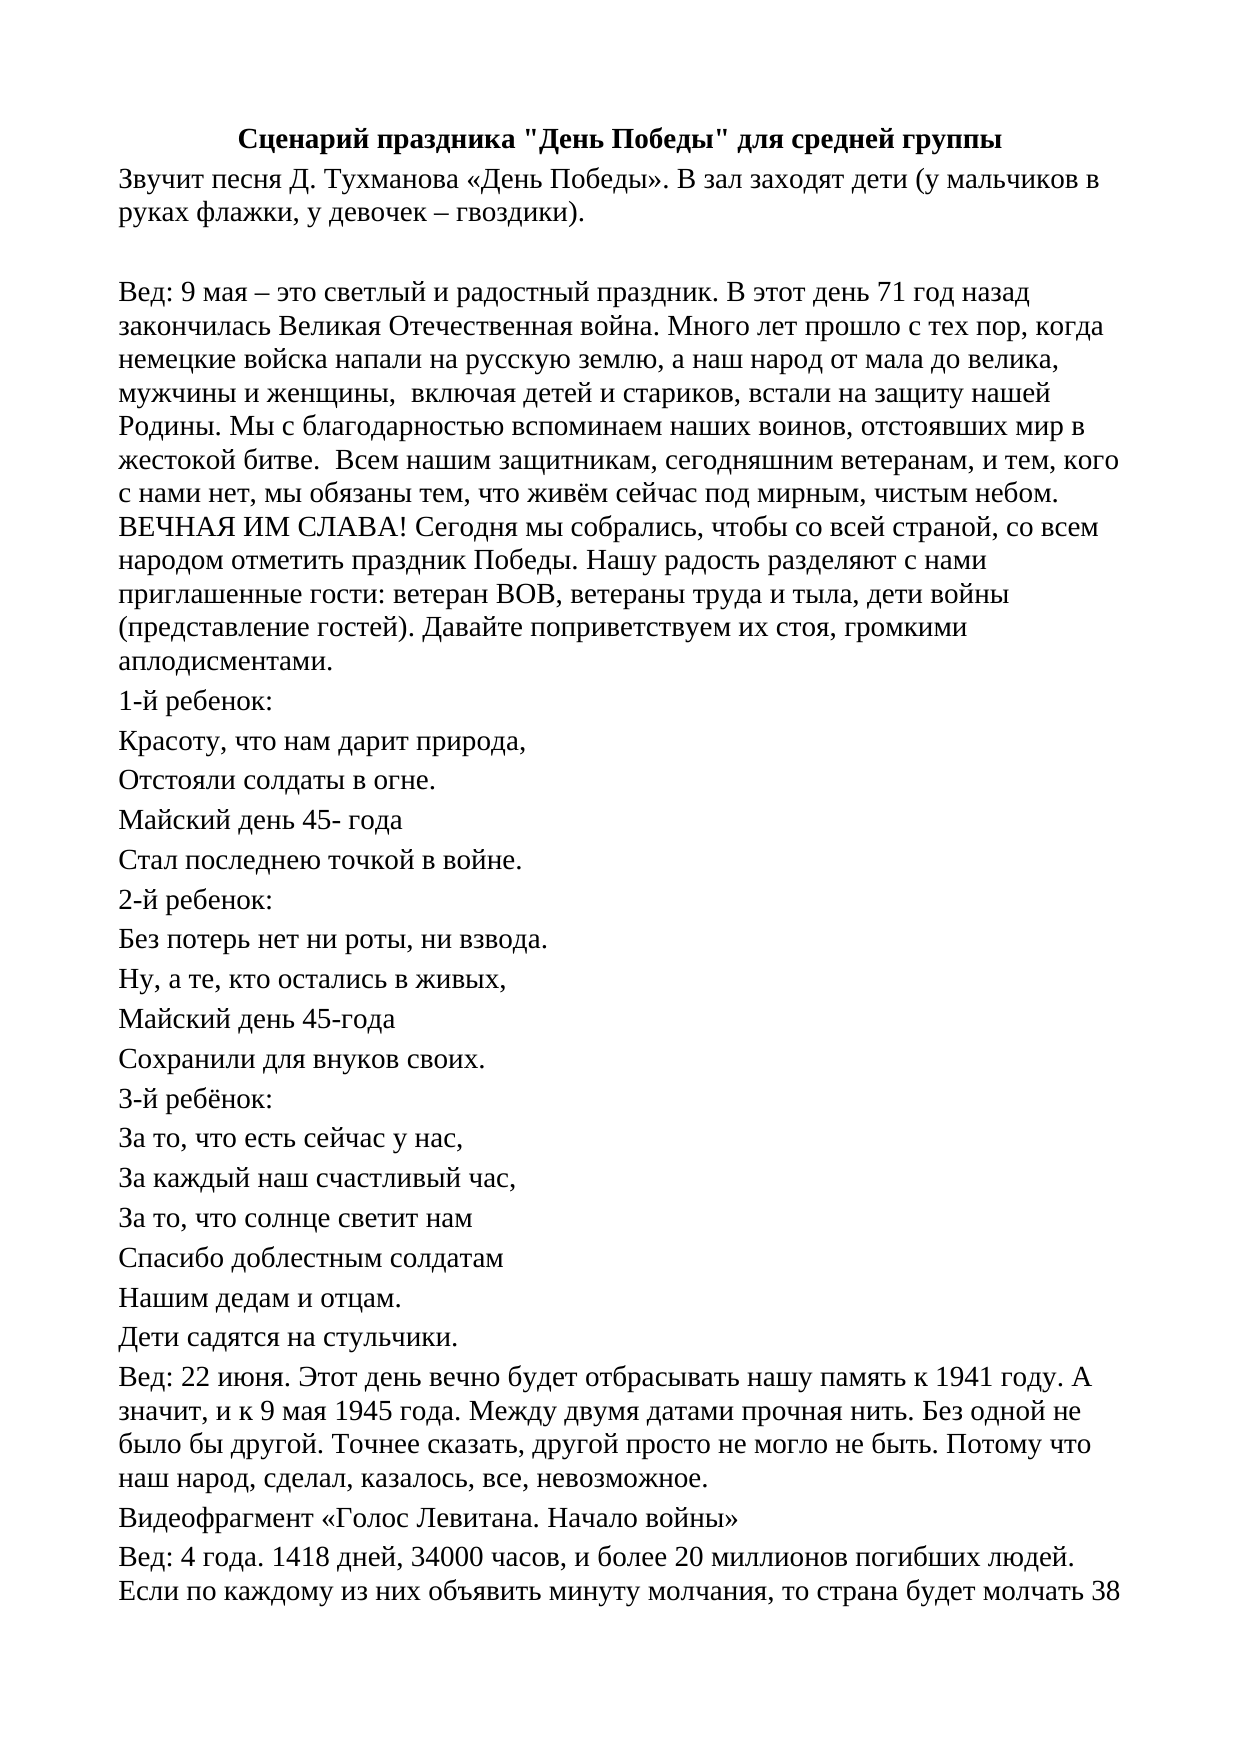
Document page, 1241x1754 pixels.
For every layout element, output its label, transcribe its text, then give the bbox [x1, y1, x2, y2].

text Вед: 22 июня. Этот день вечно будет отбрасывать нашу память к 1941 году. А значит, и к 9 мая 1945 года. Между двумя датами прочная нить. Без одной не было бы другой. Точнее сказать, другой просто не могло не быть. Потому что наш народ, сделал, казалось, все, невозможное. [118, 1359, 1122, 1493]
text Дети садятся на стульчики. [118, 1319, 1122, 1353]
text 1-й ребенок: [118, 683, 1122, 716]
text Звучит песня Д. Тухманова «День Победы». В зал заходят дети (у мальчиков в руках флажки, у девочек – гвоздики). [118, 161, 1122, 228]
text За каждый наш счастливый час, [118, 1160, 1122, 1194]
text 3-й ребёнок: [118, 1081, 1122, 1114]
text Без потерь нет ни роты, ни взвода. [118, 922, 1122, 955]
text Красоту, что нам дарит природа, [118, 723, 1122, 756]
text 2-й ребенок: [118, 882, 1122, 915]
text Ну, а те, кто остались в живых, [118, 961, 1122, 995]
text Майский день 45-года [118, 1001, 1122, 1035]
text Сценарий праздника "День Победы" для средней группы [118, 121, 1122, 155]
text Видеофрагмент «Голос Левитана. Начало войны» [118, 1500, 1122, 1533]
text Майский день 45- года [118, 802, 1122, 836]
text Сохранили для внуков своих. [118, 1041, 1122, 1074]
text Вед: 4 года. 1418 дней, 34000 часов, и более 20 миллионов погибших людей. Если по каждому из них объявить минуту молчания, то страна будет молчать 38 [118, 1539, 1122, 1607]
text Нашим дедам и отцам. [118, 1280, 1122, 1313]
text Отстояли солдаты в огне. [118, 762, 1122, 796]
text За то, что солнце светит нам [118, 1200, 1122, 1234]
text Спасибо доблестным солдатам [118, 1240, 1122, 1273]
text За то, что есть сейчас у нас, [118, 1121, 1122, 1154]
text Вед: 9 мая – это светлый и радостный праздник. В этот день 71 год назад закончилась Великая Отечественная война. Много лет прошло с тех пор, когда немецкие войска напали на русскую землю, а наш народ от мала до велика, мужчины и женщины, включая детей и стариков, встали на защиту нашей Родины. Мы с благодарностью вспоминаем наших воинов, отстоявших мир в жестокой битве. Всем нашим защитникам, сегодняшним ветеранам, и тем, кого с нами нет, мы обязаны тем, что живём сейчас под мирным, чистым небом. ВЕЧНАЯ ИМ СЛАВА! Сегодня мы собрались, чтобы со всей страной, со всем народом отметить праздник Победы. Нашу радость разделяют с нами приглашенные гости: ветеран ВОВ, ветераны труда и тыла, дети войны (представление гостей). Давайте поприветствуем их стоя, громкими аплодисментами. [118, 274, 1122, 677]
text Стал последнею точкой в войне. [118, 842, 1122, 876]
